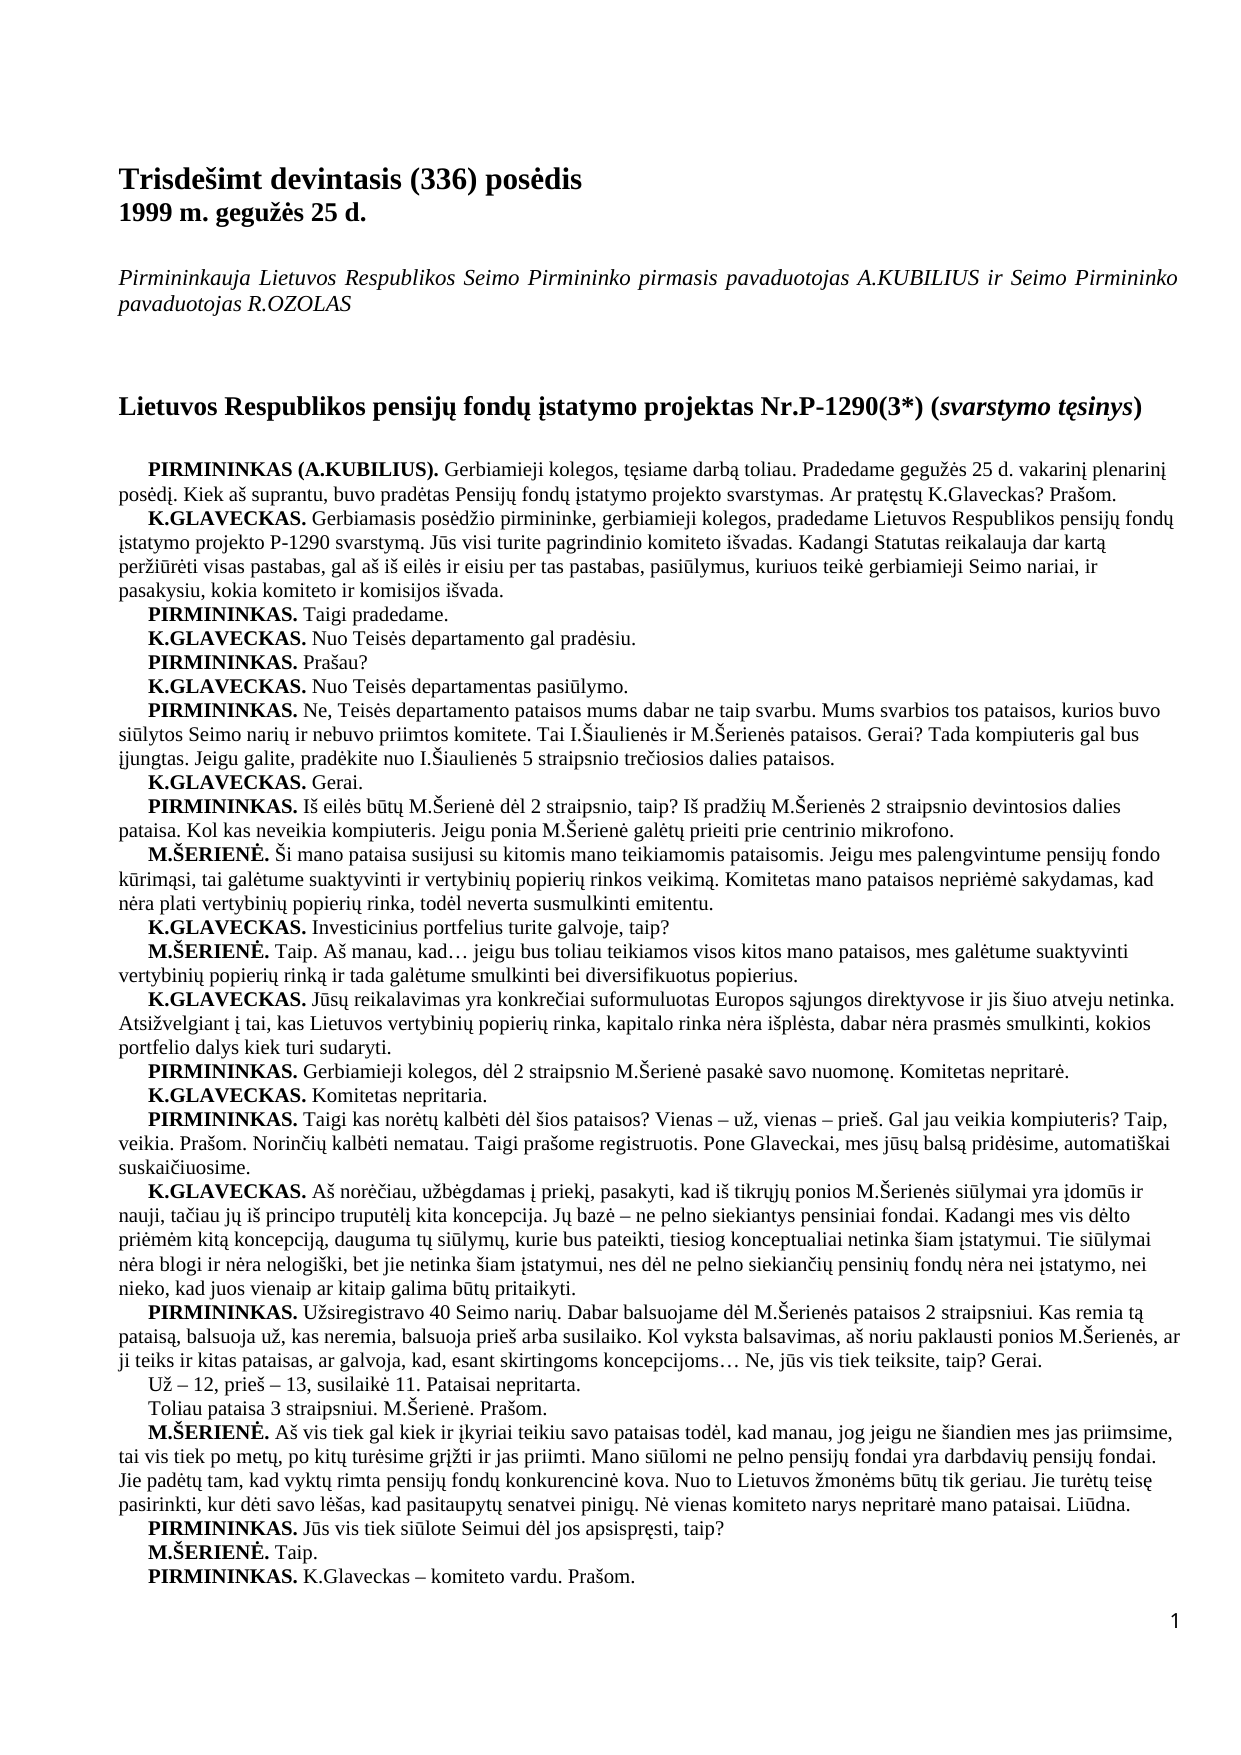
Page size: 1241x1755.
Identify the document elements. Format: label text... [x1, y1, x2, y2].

text PIRMININKAS. Užsiregistravo 40 Seimo narių. Dabar balsuojame dėl M.Šerienės pataisos 2 straipsniui. Kas remia tą pataisą, balsuoja už, kas neremia, balsuoja prieš arba susilaiko. Kol vyksta balsavimas, aš noriu paklausti ponios M.Šerienės, ar ji teiks ir kitas pataisas, ar galvoja, kad, esant skirtingoms koncepcijoms… Ne, jūs vis tiek teiksite, taip? Gerai. [118, 1299, 1181, 1372]
text M.ŠERIENĖ. Taip. Aš manau, kad… jeigu bus toliau teikiamos visos kitos mano pataisos, mes galėtume suaktyvinti vertybinių popierių rinką ir tada galėtume smulkinti bei diversifikuotus popierius. [118, 939, 1181, 987]
text K.GLAVECKAS. Nuo Teisės departamentas pasiūlymo. [118, 674, 1181, 698]
text PIRMININKAS. Ne, Teisės departamento pataisos mums dabar ne taip svarbu. Mums svarbios tos pataisos, kurios buvo siūlytos Seimo narių ir nebuvo priimtos komitete. Tai I.Šiaulienės ir M.Šerienės pataisos. Gerai? Tada kompiuteris gal bus įjungtas. Jeigu galite, pradėkite nuo I.Šiaulienės 5 straipsnio trečiosios dalies pataisos. [118, 698, 1181, 770]
text PIRMININKAS. Taigi kas norėtų kalbėti dėl šios pataisos? Vienas – už, vienas – prieš. Gal jau veikia kompiuteris? Taip, veikia. Prašom. Norinčių kalbėti nematau. Taigi prašome registruotis. Pone Glaveckai, mes jūsų balsą pridėsime, automatiškai suskaičiuosime. [118, 1107, 1181, 1179]
text Trisdešimt devintasis (336) posėdis 1999 m. gegužės 25 d. [118, 160, 1181, 227]
text PIRMININKAS. Taigi pradedame. [118, 602, 1181, 626]
text M.ŠERIENĖ. Taip. [118, 1540, 1181, 1564]
text K.GLAVECKAS. Aš norėčiau, užbėgdamas į priekį, pasakyti, kad iš tikrųjų ponios M.Šerienės siūlymai yra įdomūs ir nauji, tačiau jų iš principo truputėlį kita koncepcija. Jų bazė – ne pelno siekiantys pensiniai fondai. Kadangi mes vis dėlto priėmėm kitą koncepciją, dauguma tų siūlymų, kurie bus pateikti, tiesiog konceptualiai netinka šiam įstatymui. Tie siūlymai nėra blogi ir nėra nelogiški, bet jie netinka šiam įstatymui, nes dėl ne pelno siekiančių pensinių fondų nėra nei įstatymo, nei nieko, kad juos vienaip ar kitaip galima būtų pritaikyti. [118, 1179, 1181, 1299]
text K.GLAVECKAS. Komitetas nepritaria. [118, 1083, 1181, 1107]
text M.ŠERIENĖ. Aš vis tiek gal kiek ir įkyriai teikiu savo pataisas todėl, kad manau, jog jeigu ne šiandien mes jas priimsime, tai vis tiek po metų, po kitų turėsime grįžti ir jas priimti. Mano siūlomi ne pelno pensijų fondai yra darbdavių pensijų fondai. Jie padėtų tam, kad vyktų rimta pensijų fondų konkurencinė kova. Nuo to Lietuvos žmonėms būtų tik geriau. Jie turėtų teisę pasirinkti, kur dėti savo lėšas, kad pasitaupytų senatvei pinigų. Nė vienas komiteto narys nepritarė mano pataisai. Liūdna. [118, 1420, 1181, 1516]
text K.GLAVECKAS. Gerbiamasis posėdžio pirmininke, gerbiamieji kolegos, pradedame Lietuvos Respublikos pensijų fondų įstatymo projekto P-1290 svarstymą. Jūs visi turite pagrindinio komiteto išvadas. Kadangi Statutas reikalauja dar kartą peržiūrėti visas pastabas, gal aš iš eilės ir eisiu per tas pastabas, pasiūlymus, kuriuos teikė gerbiamieji Seimo nariai, ir pasakysiu, kokia komiteto ir komisijos išvada. [118, 506, 1181, 602]
text K.GLAVECKAS. Gerai. [118, 770, 1181, 794]
text K.GLAVECKAS. Jūsų reikalavimas yra konkrečiai suformuluotas Europos sąjungos direktyvose ir jis šiuo atveju netinka. Atsižvelgiant į tai, kas Lietuvos vertybinių popierių rinka, kapitalo rinka nėra išplėsta, dabar nėra prasmės smulkinti, kokios portfelio dalys kiek turi sudaryti. [118, 987, 1181, 1059]
text K.GLAVECKAS. Investicinius portfelius turite galvoje, taip? [118, 914, 1181, 939]
text PIRMININKAS (A.KUBILIUS). Gerbiamieji kolegos, tęsiame darbą toliau. Pradedame gegužės 25 d. vakarinį plenarinį posėdį. Kiek aš suprantu, buvo pradėtas Pensijų fondų įstatymo projekto svarstymas. Ar pratęstų K.Glaveckas? Prašom. [118, 457, 1181, 506]
text Už – 12, prieš – 13, susilaikė 11. Pataisai nepritarta. [118, 1372, 1181, 1396]
text Lietuvos Respublikos pensijų fondų įstatymo projektas Nr.P-1290(3*) (svarstymo tęsinys) [118, 390, 1181, 421]
text M.ŠERIENĖ. Ši mano pataisa susijusi su kitomis mano teikiamomis pataisomis. Jeigu mes palengvintume pensijų fondo kūrimąsi, tai galėtume suaktyvinti ir vertybinių popierių rinkos veikimą. Komitetas mano pataisos nepriėmė sakydamas, kad nėra plati vertybinių popierių rinka, todėl neverta susmulkinti emitentu. [118, 842, 1181, 914]
text Toliau pataisa 3 straipsniui. M.Šerienė. Prašom. [118, 1396, 1181, 1420]
text K.GLAVECKAS. Nuo Teisės departamento gal pradėsiu. [118, 626, 1181, 650]
text Pirmininkauja Lietuvos Respublikos Seimo Pirmininko pirmasis pavaduotojas A.KUBILIUS ir Seimo Pirmininko pavaduotojas R.OZOLAS [118, 264, 1181, 317]
text PIRMININKAS. Gerbiamieji kolegos, dėl 2 straipsnio M.Šerienė pasakė savo nuomonę. Komitetas nepritarė. [118, 1059, 1181, 1083]
text PIRMININKAS. Prašau? [118, 650, 1181, 674]
text PIRMININKAS. Iš eilės būtų M.Šerienė dėl 2 straipsnio, taip? Iš pradžių M.Šerienės 2 straipsnio devintosios dalies pataisa. Kol kas neveikia kompiuteris. Jeigu ponia M.Šerienė galėtų prieiti prie centrinio mikrofono. [118, 794, 1181, 842]
text PIRMININKAS. Jūs vis tiek siūlote Seimui dėl jos apsispręsti, taip? [118, 1516, 1181, 1540]
text PIRMININKAS. K.Glaveckas – komiteto vardu. Prašom. [118, 1564, 1181, 1588]
